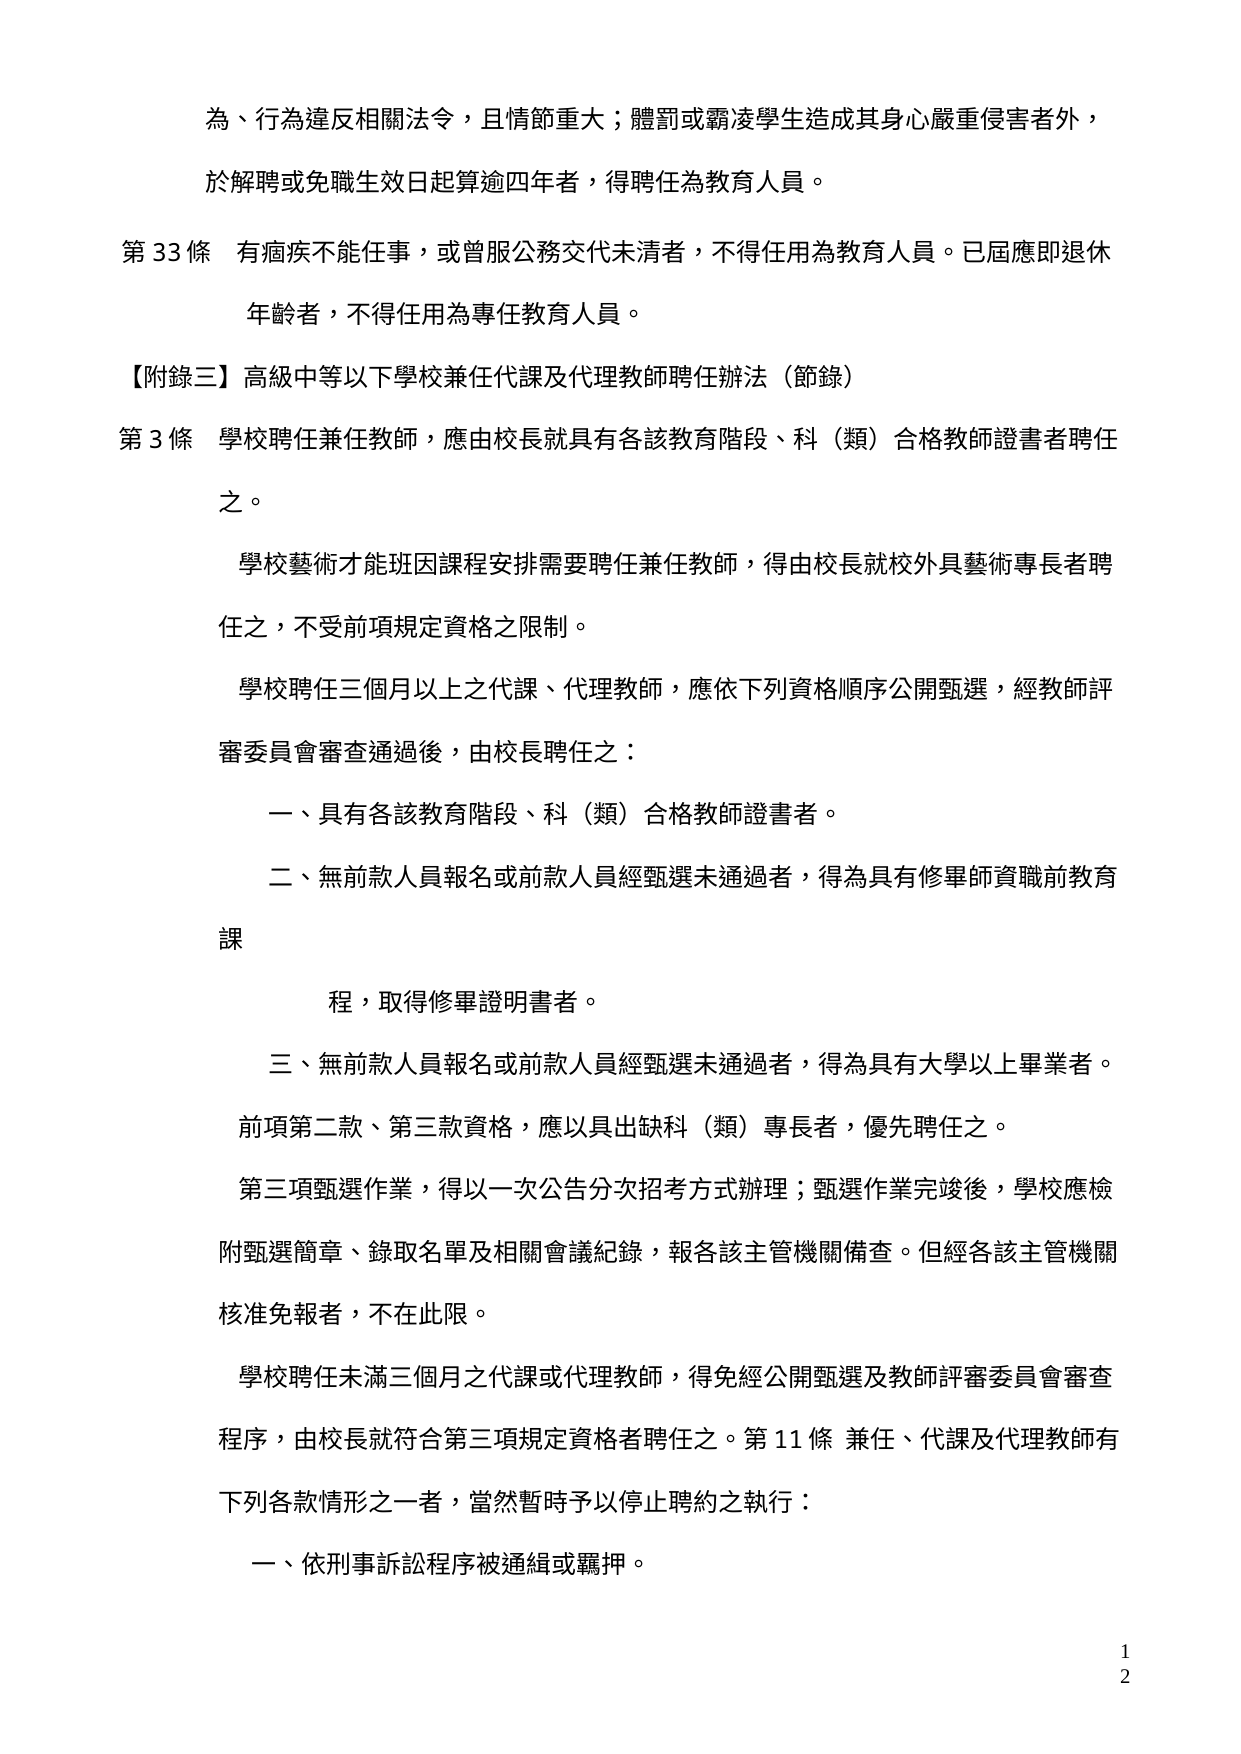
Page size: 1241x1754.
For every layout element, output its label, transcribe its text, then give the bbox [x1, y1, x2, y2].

text 【附錄三】高級中等以下學校兼任代課及代理教師聘任辦法（節錄） [118, 333, 1122, 396]
text 學校藝術才能班因課程安排需要聘任兼任教師，得由校長就校外具藝術專長者聘任之，不受前項規定資格之限制。 [118, 521, 1122, 646]
text 學校聘任三個月以上之代課、代理教師，應依下列資格順序公開甄選，經教師評審委員會審查通過後，由校長聘任之： [118, 646, 1122, 771]
text 一、具有各該教育階段、科（類）合格教師證書者。 [118, 771, 1122, 833]
text 學校聘任未滿三個月之代課或代理教師，得免經公開甄選及教師評審委員會審查程序，由校長就符合第三項規定資格者聘任之。第11條 兼任、代課及代理教師有下列各款情形之一者，當然暫時予以停止聘約之執行： [118, 1333, 1122, 1521]
text 第三項甄選作業，得以一次公告分次招考方式辦理；甄選作業完竣後，學校應檢附甄選簡章、錄取名單及相關會議紀錄，報各該主管機關備查。但經各該主管機關核准免報者，不在此限。 [118, 1146, 1122, 1333]
text 第33條 有痼疾不能任事，或曾服公務交代未清者，不得任用為教育人員。已屆應即退休年齡者，不得任用為專任教育人員。 [122, 208, 1122, 333]
text 為、行為違反相關法令，且情節重大；體罰或霸凌學生造成其身心嚴重侵害者外，於解聘或免職生效日起算逾四年者，得聘任為教育人員。 [206, 76, 1122, 201]
text 二、無前款人員報名或前款人員經甄選未通過者，得為具有修畢師資職前教育課 [118, 833, 1122, 958]
text 一、依刑事訴訟程序被通緝或羈押。 [218, 1521, 1122, 1583]
text 第3條 學校聘任兼任教師，應由校長就具有各該教育階段、科（類）合格教師證書者聘任之。 [118, 396, 1122, 521]
text 三、無前款人員報名或前款人員經甄選未通過者，得為具有大學以上畢業者。 [118, 1021, 1122, 1083]
text 前項第二款、第三款資格，應以具出缺科（類）專長者，優先聘任之。 [118, 1083, 1122, 1146]
text 程，取得修畢證明書者。 [118, 958, 1122, 1021]
